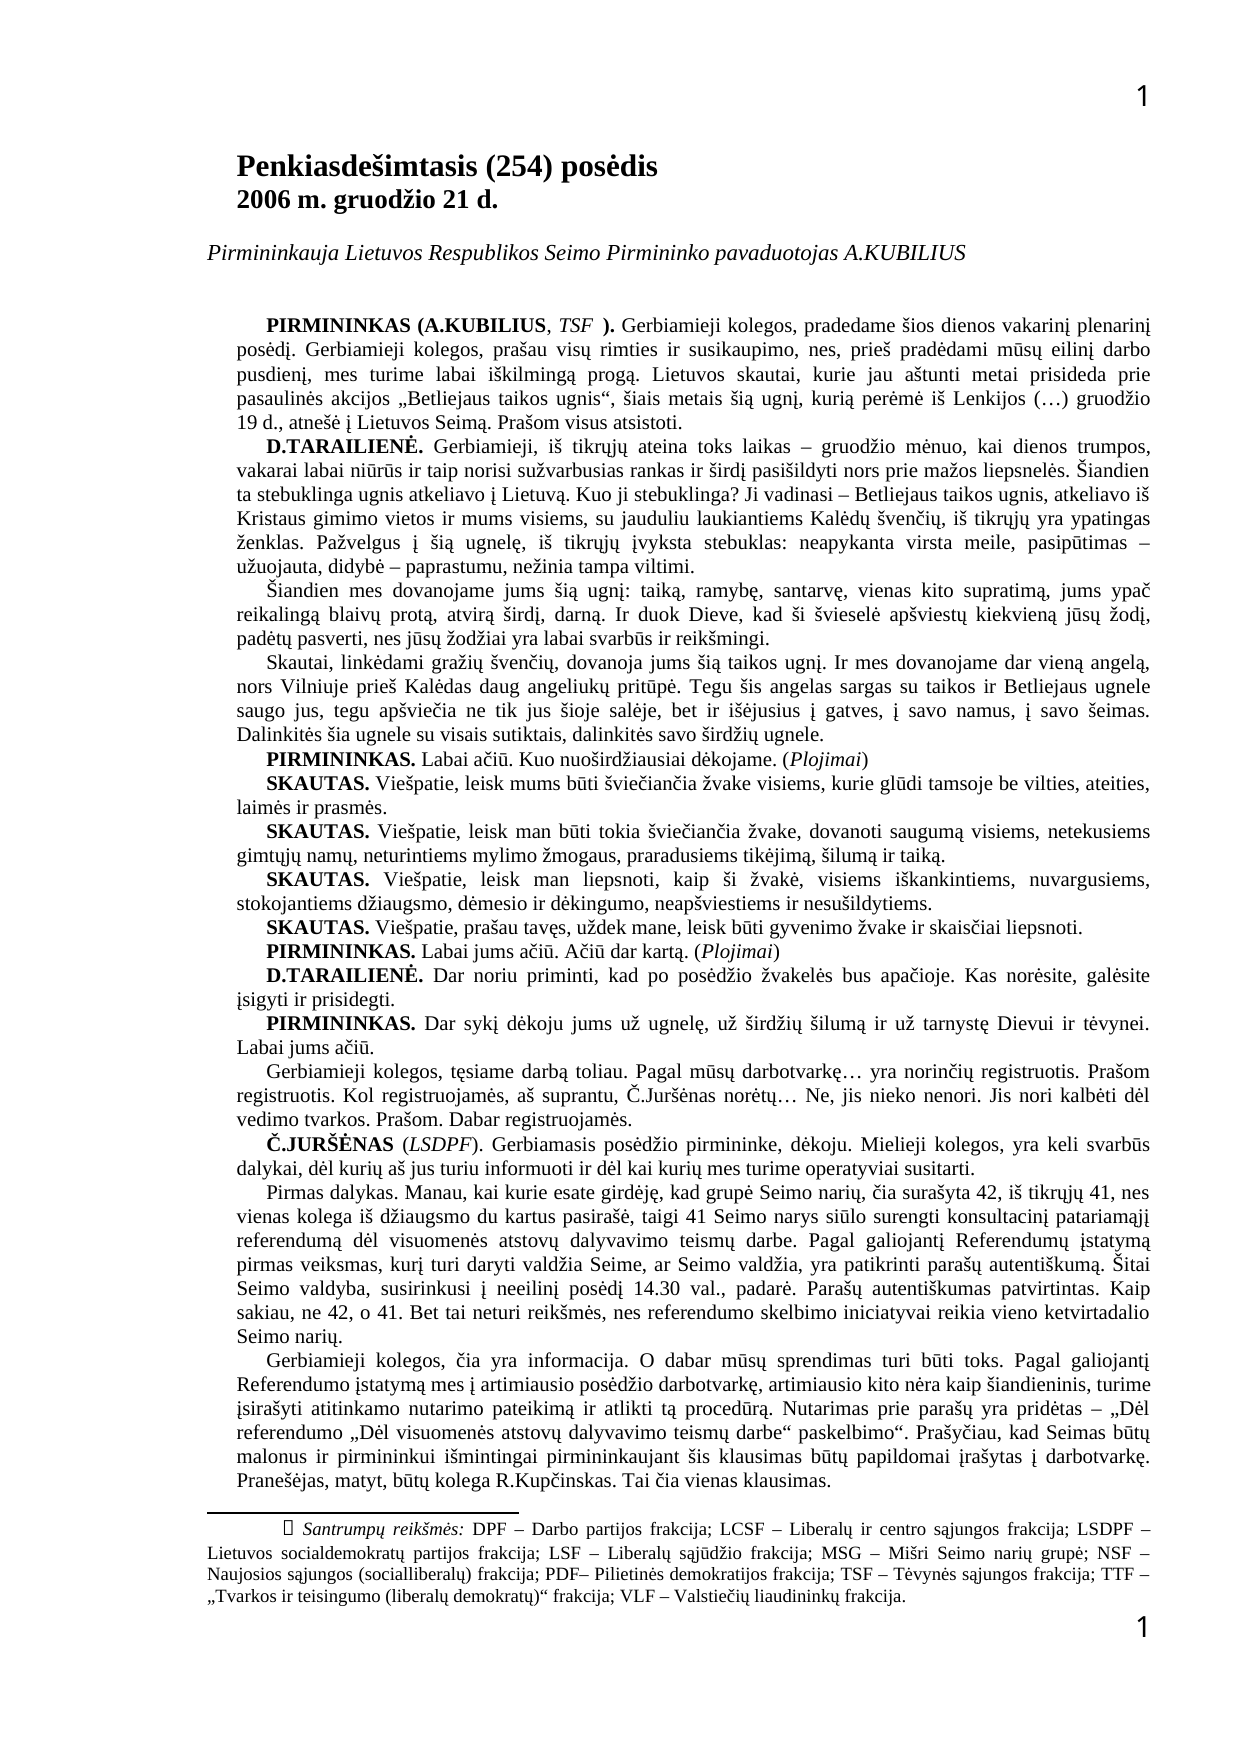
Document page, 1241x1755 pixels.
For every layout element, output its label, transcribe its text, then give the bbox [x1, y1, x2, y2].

text PIRMININKAS (A.KUBILIUS, TSF). Gerbiamieji kolegos, pradedame šios dienos vakarinį plenarinį posėdį. Gerbiamieji kolegos, prašau visų rimties ir susikaupimo, nes, prieš pradėdami mūsų eilinį darbo pusdienį, mes turime labai iškilmingą progą. Lietuvos skautai, kurie jau aštunti metai prisideda prie pasaulinės akcijos „Betliejaus taikos ugnis“, šiais metais šią ugnį, kurią perėmė iš Lenkijos (…) gruodžio 19 d., atnešė į Lietuvos Seimą. Prašom visus atsistoti. [236, 313, 1152, 434]
text PIRMININKAS. Labai jums ačiū. Ačiū dar kartą. (Plojimai) [236, 939, 1152, 963]
text SKAUTAS. Viešpatie, leisk mums būti šviečiančia žvake visiems, kurie glūdi tamsoje be vilties, ateities, laimės ir prasmės. [236, 771, 1152, 819]
text Č.JURŠĖNAS (LSDPF). Gerbiamasis posėdžio pirmininke, dėkoju. Mielieji kolegos, yra keli svarbūs dalykai, dėl kurių aš jus turiu informuoti ir dėl kai kurių mes turime operatyviai susitarti. [236, 1131, 1152, 1179]
text Pirmininkauja Lietuvos Respublikos Seimo Pirmininko pavaduotojas A.KUBILIUS [207, 239, 1152, 265]
text SKAUTAS. Viešpatie, leisk man būti tokia šviečiančia žvake, dovanoti saugumą visiems, netekusiems gimtųjų namų, neturintiems mylimo žmogaus, praradusiems tikėjimą, šilumą ir taiką. [236, 819, 1152, 867]
text Pirmas dalykas. Manau, kai kurie esate girdėję, kad grupė Seimo narių, čia surašyta 42, iš tikrųjų 41, nes vienas kolega iš džiaugsmo du kartus pasirašė, taigi 41 Seimo narys siūlo surengti konsultacinį patariamąjį referendumą dėl visuomenės atstovų dalyvavimo teismų darbe. Pagal galiojantį Referendumų įstatymą pirmas veiksmas, kurį turi daryti valdžia Seime, ar Seimo valdžia, yra patikrinti parašų autentiškumą. Šitai Seimo valdyba, susirinkusi į neeilinį posėdį 14.30 val., padarė. Parašų autentiškumas patvirtintas. Kaip sakiau, ne 42, o 41. Bet tai neturi reikšmės, nes referendumo skelbimo iniciatyvai reikia vieno ketvirtadalio Seimo narių. [236, 1179, 1152, 1348]
text PIRMININKAS. Dar sykį dėkoju jums už ugnelę, už širdžių šilumą ir už tarnystę Dievui ir tėvynei. Labai jums ačiū. [236, 1011, 1152, 1059]
text D.TARAILIENĖ. Gerbiamieji, iš tikrųjų ateina toks laikas – gruodžio mėnuo, kai dienos trumpos, vakarai labai niūrūs ir taip norisi sužvarbusias rankas ir širdį pasišildyti nors prie mažos liepsnelės. Šiandien ta stebuklinga ugnis atkeliavo į Lietuvą. Kuo ji stebuklinga? Ji vadinasi – Betliejaus taikos ugnis, atkeliavo iš Kristaus gimimo vietos ir mums visiems, su jauduliu laukiantiems Kalėdų švenčių, iš tikrųjų yra ypatingas ženklas. Pažvelgus į šią ugnelę, iš tikrųjų įvyksta stebuklas: neapykanta virsta meile, pasipūtimas – užuojauta, didybė – paprastumu, nežinia tampa viltimi. [236, 434, 1152, 578]
text Gerbiamieji kolegos, tęsiame darbą toliau. Pagal mūsų darbotvarkę… yra norinčių registruotis. Prašom registruotis. Kol registruojamės, aš suprantu, Č.Juršėnas norėtų… Ne, jis nieko nenori. Jis nori kalbėti dėl vedimo tvarkos. Prašom. Dabar registruojamės. [236, 1059, 1152, 1131]
text Santrumpų reikšmės: DPF – Darbo partijos frakcija; LCSF – Liberalų ir centro sąjungos frakcija; LSDPF – Lietuvos socialdemokratų partijos frakcija; LSF – Liberalų sąjūdžio frakcija; MSG – Mišri Seimo narių grupė; NSF – Naujosios sąjungos (socialliberalų) frakcija; PDF– Pilietinės demokratijos frakcija; TSF – Tėvynės sąjungos frakcija; TTF – „Tvarkos ir teisingumo (liberalų demokratų)“ frakcija; VLF – Valstiečių liaudininkų frakcija. [207, 1513, 1152, 1606]
text SKAUTAS. Viešpatie, prašau tavęs, uždek mane, leisk būti gyvenimo žvake ir skaisčiai liepsnoti. [236, 915, 1152, 939]
text Skautai, linkėdami gražių švenčių, dovanoja jums šią taikos ugnį. Ir mes dovanojame dar vieną angelą, nors Vilniuje prieš Kalėdas daug angeliukų pritūpė. Tegu šis angelas sargas su taikos ir Betliejaus ugnele saugo jus, tegu apšviečia ne tik jus šioje salėje, bet ir išėjusius į gatves, į savo namus, į savo šeimas. Dalinkitės šia ugnele su visais sutiktais, dalinkitės savo širdžių ugnele. [236, 650, 1152, 746]
text Gerbiamieji kolegos, čia yra informacija. O dabar mūsų sprendimas turi būti toks. Pagal galiojantį Referendumo įstatymą mes į artimiausio posėdžio darbotvarkę, artimiausio kito nėra kaip šiandieninis, turime įsirašyti atitinkamo nutarimo pateikimą ir atlikti tą procedūrą. Nutarimas prie parašų yra pridėtas – „Dėl referendumo „Dėl visuomenės atstovų dalyvavimo teismų darbe“ paskelbimo“. Prašyčiau, kad Seimas būtų malonus ir pirmininkui išmintingai pirmininkaujant šis klausimas būtų papildomai įrašytas į darbotvarkę. Pranešėjas, matyt, būtų kolega R.Kupčinskas. Tai čia vienas klausimas. [236, 1348, 1152, 1492]
text Šiandien mes dovanojame jums šią ugnį: taiką, ramybę, santarvę, vienas kito supratimą, jums ypač reikalingą blaivų protą, atvirą širdį, darną. Ir duok Dieve, kad ši švieselė apšviestų kiekvieną jūsų žodį, padėtų pasverti, nes jūsų žodžiai yra labai svarbūs ir reikšmingi. [236, 578, 1152, 650]
text D.TARAILIENĖ. Dar noriu priminti, kad po posėdžio žvakelės bus apačioje. Kas norėsite, galėsite įsigyti ir prisidegti. [236, 963, 1152, 1011]
text Penkiasdešimtasis (254) posėdis 2006 m. gruodžio 21 d. [236, 148, 1152, 215]
text SKAUTAS. Viešpatie, leisk man liepsnoti, kaip ši žvakė, visiems iškankintiems, nuvargusiems, stokojantiems džiaugsmo, dėmesio ir dėkingumo, neapšviestiems ir nesušildytiems. [236, 867, 1152, 915]
text PIRMININKAS. Labai ačiū. Kuo nuoširdžiausiai dėkojame. (Plojimai) [236, 746, 1152, 771]
